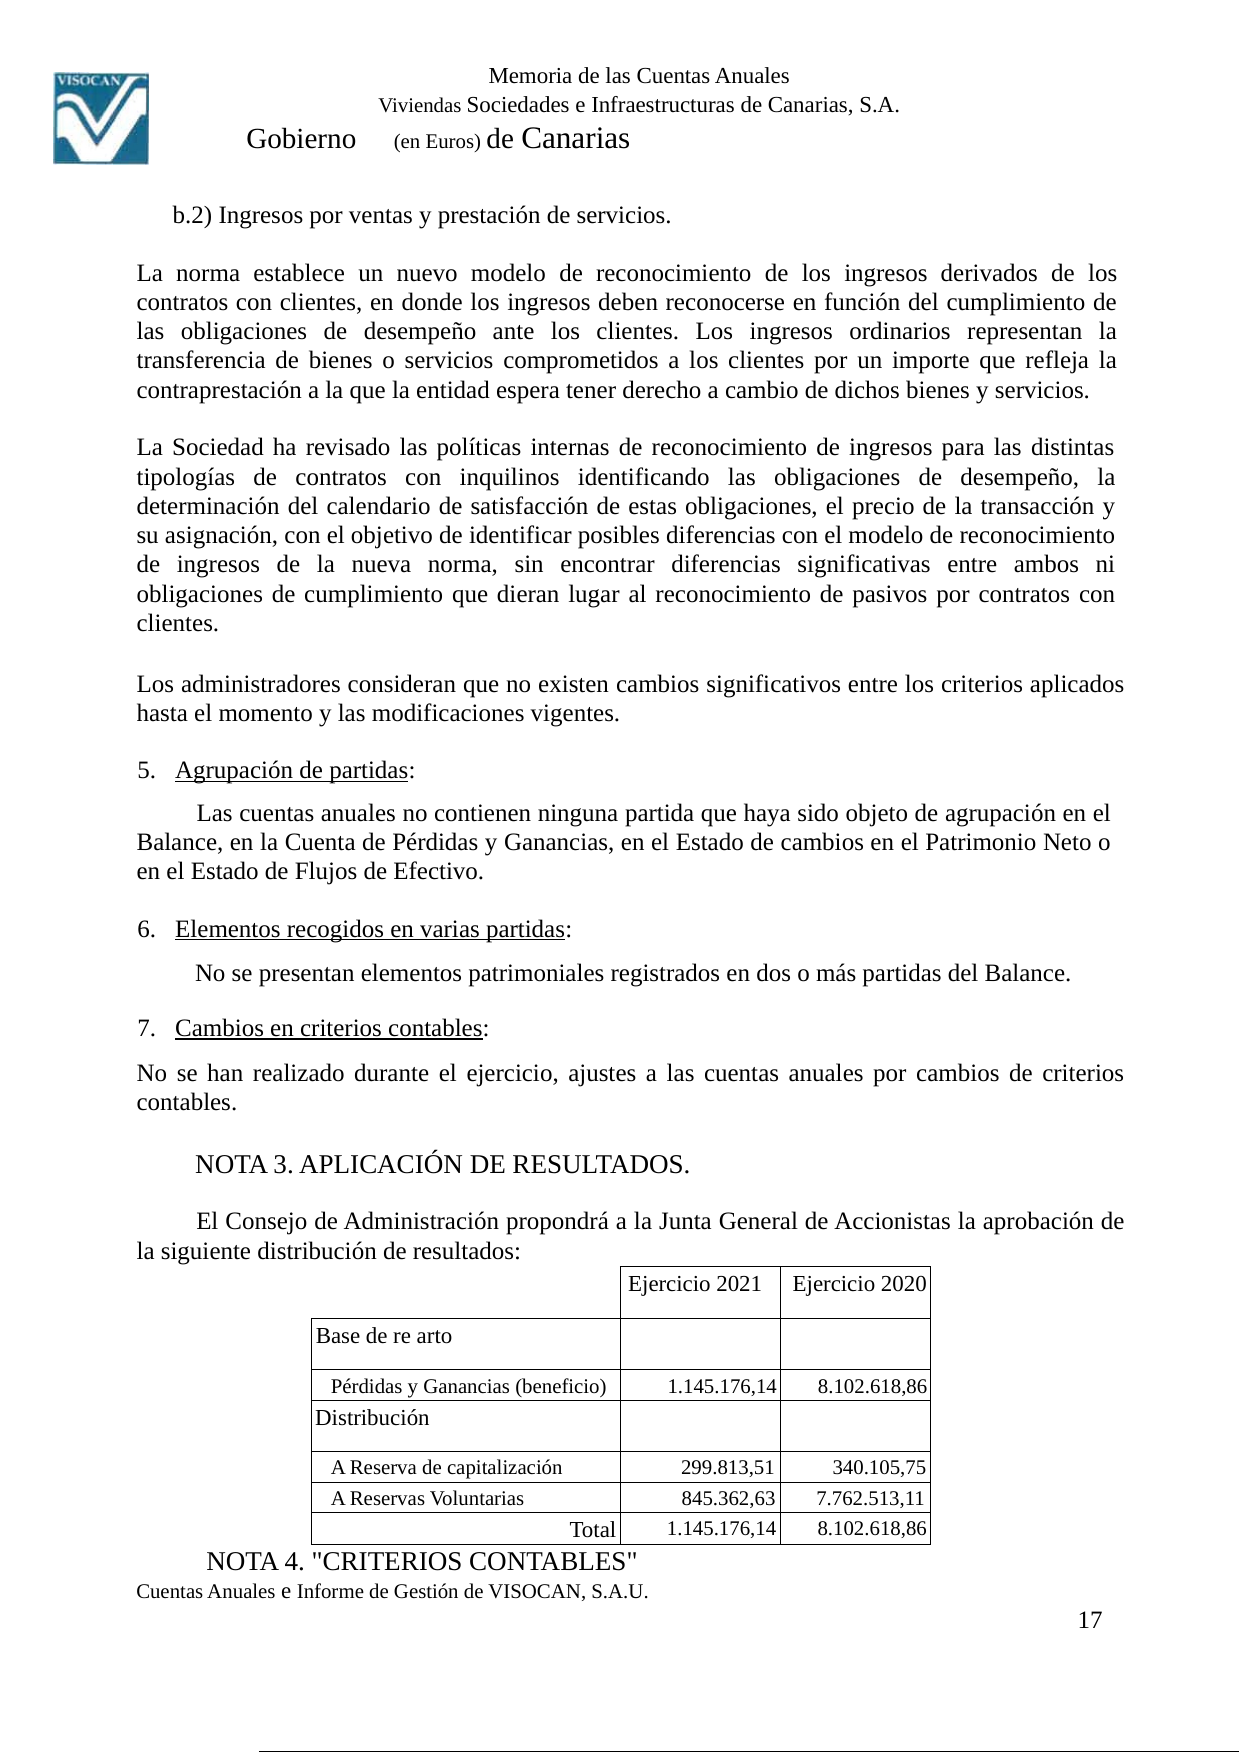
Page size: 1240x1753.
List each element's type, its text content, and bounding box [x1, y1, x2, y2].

table_cell Distribución [312, 1401, 620, 1451]
table_cell Total [312, 1513, 620, 1544]
table_cell [621, 1319, 780, 1369]
text No se han realizado durante el ejercicio, ajustes a las cuentas anuales por cambios de criterios contables. [136, 1058, 1125, 1116]
table_cell [781, 1319, 930, 1369]
table_cell 299.813,51 [621, 1452, 780, 1481]
table_header [312, 1266, 620, 1318]
table_cell [621, 1401, 780, 1451]
table_header Ejercicio 2020 [781, 1267, 930, 1318]
text La Sociedad ha revisado las políticas internas de reconocimiento de ingresos para las distintas tipologías de contratos con inquilinos identificando las obligaciones de desempeño, la determinación del calendario de satisfacción de estas obligaciones, el precio de la transacción y su asignación, con el objetivo de identificar posibles diferencias con el modelo de reconocimiento de ingresos de la nueva norma, sin encontrar diferencias significativas entre ambos ni obligaciones de cumplimiento que dieran lugar al reconocimiento de pasivos por contratos con clientes. [136, 432, 1116, 637]
table_cell 845.362,63 [621, 1483, 780, 1512]
table_cell Base de re arto [312, 1319, 620, 1369]
table_cell 340.105,75 [781, 1452, 930, 1481]
list Agrupación de partidas: [137, 756, 1127, 784]
table_cell 1.145.176,14 [621, 1370, 780, 1399]
text NOTA 3. APLICACIÓN DE RESULTADOS. [195, 1148, 1127, 1180]
table_cell 8.102.618,86 [781, 1370, 930, 1399]
table_cell 8.102.618,86 [781, 1513, 930, 1544]
list Cambios en criterios contables: [137, 1013, 1127, 1042]
text Las cuentas anuales no contienen ninguna partida que haya sido objeto de agrupación en el Balance, en la Cuenta de Pérdidas y Ganancias, en el Estado de cambios en el Patrimonio Neto o en el Estado de Flujos de Efectivo. [136, 798, 1112, 885]
text Los administradores consideran que no existen cambios significativos entre los criterios aplicados hasta el momento y las modificaciones vigentes. [136, 669, 1125, 727]
text b.2) Ingresos por ventas y prestación de servicios. [172, 200, 1125, 229]
table_cell Pérdidas y Ganancias (beneficio) [312, 1370, 620, 1399]
text El Consejo de Administración propondrá a la Junta General de Accionistas la aprobación de la siguiente distribución de resultados: [136, 1206, 1125, 1264]
table_cell 1.145.176,14 [621, 1513, 780, 1544]
table_cell [781, 1401, 930, 1451]
table_cell A Reserva de capitalización [312, 1452, 620, 1481]
text La norma establece un nuevo modelo de reconocimiento de los ingresos derivados de los contratos con clientes, en donde los ingresos deben reconocerse en función del cumplimiento de las obligaciones de desempeño ante los clientes. Los ingresos ordinarios representan la transferencia de bienes o servicios comprometidos a los clientes por un importe que refleja la contraprestación a la que la entidad espera tener derecho a cambio de dichos bienes y servicios. [136, 258, 1118, 404]
list Elementos recogidos en varias partidas: [137, 914, 1127, 943]
table_cell 7.762.513,11 [781, 1483, 930, 1512]
text No se presentan elementos patrimoniales registrados en dos o más partidas del Balance. [153, 958, 1113, 987]
table_cell A Reservas Voluntarias [312, 1483, 620, 1512]
table_header Ejercicio 2021 [621, 1267, 780, 1318]
text NOTA 4. "CRITERIOS CONTABLES" [206, 1544, 1127, 1576]
